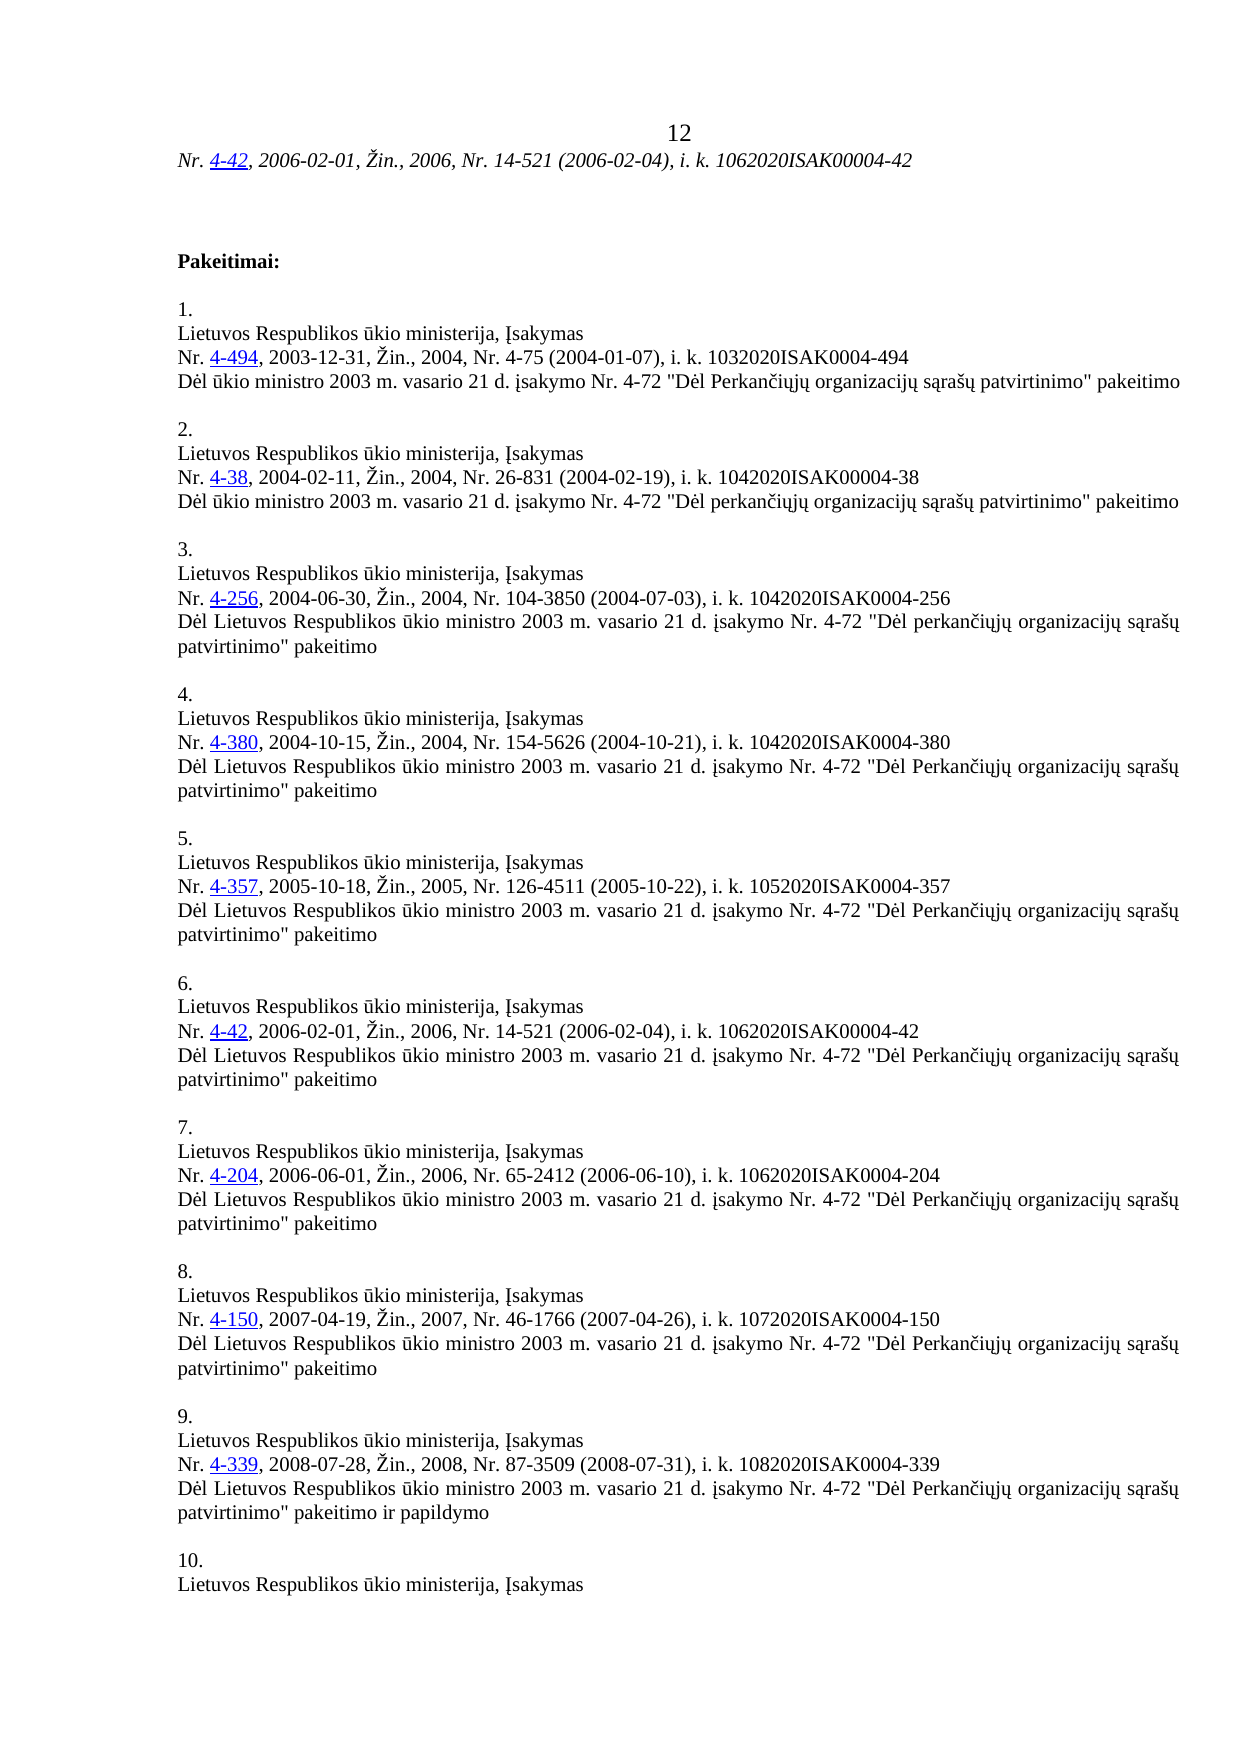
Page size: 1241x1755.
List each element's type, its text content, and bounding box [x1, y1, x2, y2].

text Nr. 4-357, 2005-10-18, Žin., 2005, Nr. 126-4511 (2005-10-22), i. k. 1052020ISAK0004-357 [177, 874, 1181, 898]
text Lietuvos Respublikos ūkio ministerija, Įsakymas [177, 850, 1181, 874]
text Lietuvos Respublikos ūkio ministerija, Įsakymas [177, 321, 1181, 345]
text 9. [177, 1403, 1181, 1428]
text Dėl ūkio ministro 2003 m. vasario 21 d. įsakymo Nr. 4-72 "Dėl Perkančiųjų organizacijų sąrašų patvirtinimo" pakeitimo [177, 369, 1181, 393]
text Pakeitimai: [177, 248, 1181, 273]
text Lietuvos Respublikos ūkio ministerija, Įsakymas [177, 1283, 1181, 1307]
text Nr. 4-38, 2004-02-11, Žin., 2004, Nr. 26-831 (2004-02-19), i. k. 1042020ISAK00004-38 [177, 465, 1181, 489]
text Nr. 4-256, 2004-06-30, Žin., 2004, Nr. 104-3850 (2004-07-03), i. k. 1042020ISAK0004-256 [177, 585, 1181, 609]
text 2. [177, 417, 1181, 441]
text Dėl Lietuvos Respublikos ūkio ministro 2003 m. vasario 21 d. įsakymo Nr. 4-72 "Dėl Perkančiųjų organizacijų sąrašų patvirtinimo" pakeitimo [177, 1187, 1181, 1235]
text Lietuvos Respublikos ūkio ministerija, Įsakymas [177, 1139, 1181, 1163]
text Nr. 4-42, 2006-02-01, Žin., 2006, Nr. 14-521 (2006-02-04), i. k. 1062020ISAK00004-42 [177, 148, 1181, 172]
text 8. [177, 1259, 1181, 1283]
text Lietuvos Respublikos ūkio ministerija, Įsakymas [177, 441, 1181, 465]
text Dėl Lietuvos Respublikos ūkio ministro 2003 m. vasario 21 d. įsakymo Nr. 4-72 "Dėl Perkančiųjų organizacijų sąrašų patvirtinimo" pakeitimo [177, 898, 1181, 946]
text Nr. 4-204, 2006-06-01, Žin., 2006, Nr. 65-2412 (2006-06-10), i. k. 1062020ISAK0004-204 [177, 1163, 1181, 1187]
text Dėl Lietuvos Respublikos ūkio ministro 2003 m. vasario 21 d. įsakymo Nr. 4-72 "Dėl Perkančiųjų organizacijų sąrašų patvirtinimo" pakeitimo [177, 754, 1181, 802]
text Dėl Lietuvos Respublikos ūkio ministro 2003 m. vasario 21 d. įsakymo Nr. 4-72 "Dėl perkančiųjų organizacijų sąrašų patvirtinimo" pakeitimo [177, 609, 1181, 658]
text Lietuvos Respublikos ūkio ministerija, Įsakymas [177, 706, 1181, 730]
text Lietuvos Respublikos ūkio ministerija, Įsakymas [177, 1428, 1181, 1452]
text Dėl Lietuvos Respublikos ūkio ministro 2003 m. vasario 21 d. įsakymo Nr. 4-72 "Dėl Perkančiųjų organizacijų sąrašų patvirtinimo" pakeitimo [177, 1043, 1181, 1091]
text 3. [177, 537, 1181, 561]
text Nr. 4-42, 2006-02-01, Žin., 2006, Nr. 14-521 (2006-02-04), i. k. 1062020ISAK00004-42 [177, 1018, 1181, 1043]
text Nr. 4-380, 2004-10-15, Žin., 2004, Nr. 154-5626 (2004-10-21), i. k. 1042020ISAK0004-380 [177, 730, 1181, 754]
text 5. [177, 826, 1181, 850]
text Nr. 4-339, 2008-07-28, Žin., 2008, Nr. 87-3509 (2008-07-31), i. k. 1082020ISAK0004-339 [177, 1452, 1181, 1476]
text 4. [177, 682, 1181, 706]
text 10. [177, 1548, 1181, 1572]
text Dėl ūkio ministro 2003 m. vasario 21 d. įsakymo Nr. 4-72 "Dėl perkančiųjų organizacijų sąrašų patvirtinimo" pakeitimo [177, 489, 1181, 513]
text 7. [177, 1115, 1181, 1139]
text Nr. 4-494, 2003-12-31, Žin., 2004, Nr. 4-75 (2004-01-07), i. k. 1032020ISAK0004-494 [177, 345, 1181, 369]
text Dėl Lietuvos Respublikos ūkio ministro 2003 m. vasario 21 d. įsakymo Nr. 4-72 "Dėl Perkančiųjų organizacijų sąrašų patvirtinimo" pakeitimo [177, 1331, 1181, 1379]
text Lietuvos Respublikos ūkio ministerija, Įsakymas [177, 1572, 1181, 1596]
text 6. [177, 970, 1181, 994]
text Nr. 4-150, 2007-04-19, Žin., 2007, Nr. 46-1766 (2007-04-26), i. k. 1072020ISAK0004-150 [177, 1307, 1181, 1331]
text 1. [177, 297, 1181, 321]
text Lietuvos Respublikos ūkio ministerija, Įsakymas [177, 561, 1181, 585]
text Lietuvos Respublikos ūkio ministerija, Įsakymas [177, 994, 1181, 1018]
text Dėl Lietuvos Respublikos ūkio ministro 2003 m. vasario 21 d. įsakymo Nr. 4-72 "Dėl Perkančiųjų organizacijų sąrašų patvirtinimo" pakeitimo ir papildymo [177, 1476, 1181, 1524]
